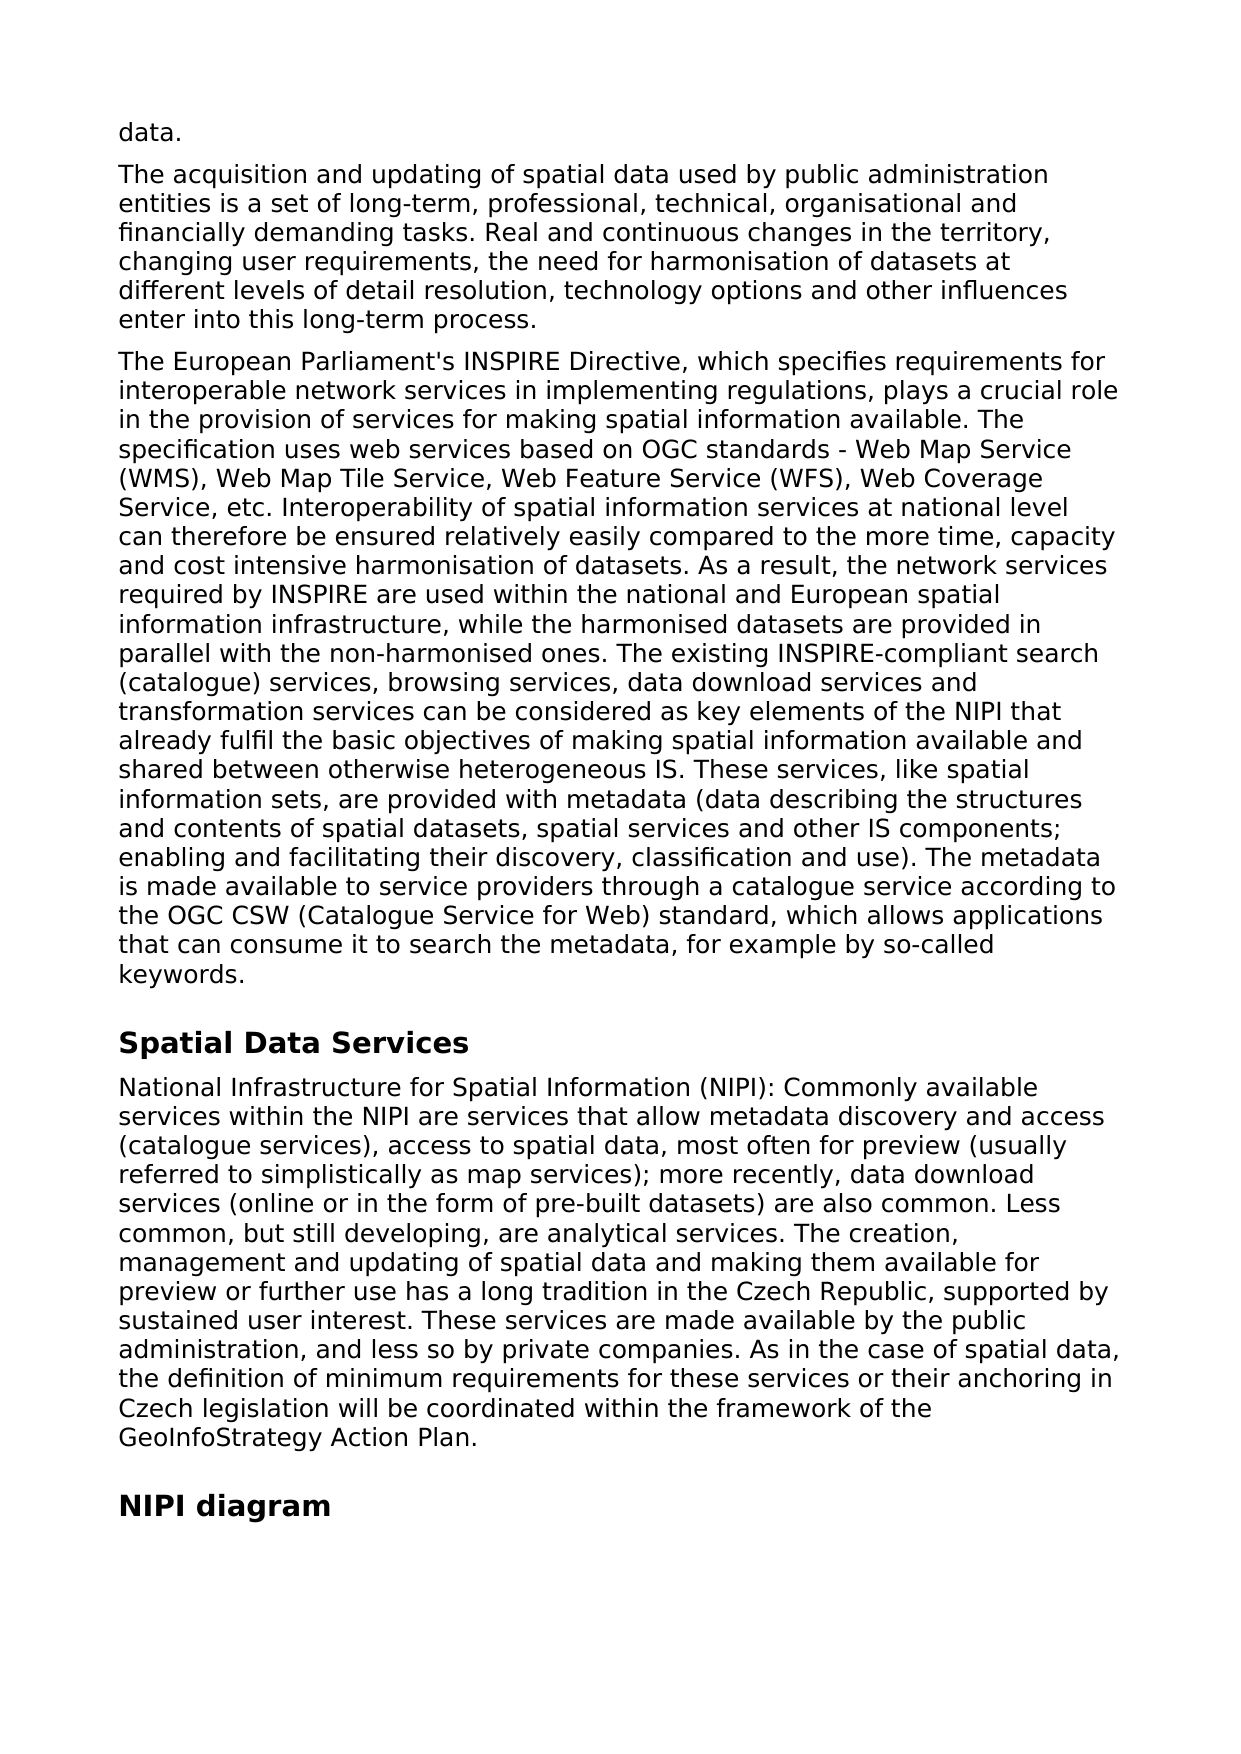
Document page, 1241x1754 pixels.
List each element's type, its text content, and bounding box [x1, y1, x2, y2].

text data. [118, 118, 1122, 147]
text The acquisition and updating of spatial data used by public administration entities is a set of long-term, professional, technical, organisational and financially demanding tasks. Real and continuous changes in the territory, changing user requirements, the need for harmonisation of datasets at different levels of detail resolution, technology options and other influences enter into this long-term process. [118, 160, 1122, 335]
text National Infrastructure for Spatial Information (NIPI): Commonly available services within the NIPI are services that allow metadata discovery and access (catalogue services), access to spatial data, most often for preview (usually referred to simplistically as map services); more recently, data download services (online or in the form of pre-built datasets) are also common. Less common, but still developing, are analytical services. The creation, management and updating of spatial data and making them available for preview or further use has a long tradition in the Czech Republic, supported by sustained user interest. These services are made available by the public administration, and less so by private companies. As in the case of spatial data, the definition of minimum requirements for these services or their anchoring in Czech legislation will be coordinated within the framework of the GeoInfoStrategy Action Plan. [118, 1073, 1122, 1452]
subtitle Spatial Data Services [118, 1026, 1122, 1060]
subtitle NIPI diagram [118, 1489, 1122, 1523]
text The European Parliament's INSPIRE Directive, which specifies requirements for interoperable network services in implementing regulations, plays a crucial role in the provision of services for making spatial information available. The specification uses web services based on OGC standards - Web Map Service (WMS), Web Map Tile Service, Web Feature Service (WFS), Web Coverage Service, etc. Interoperability of spatial information services at national level can therefore be ensured relatively easily compared to the more time, capacity and cost intensive harmonisation of datasets. As a result, the network services required by INSPIRE are used within the national and European spatial information infrastructure, while the harmonised datasets are provided in parallel with the non-harmonised ones. The existing INSPIRE-compliant search (catalogue) services, browsing services, data download services and transformation services can be considered as key elements of the NIPI that already fulfil the basic objectives of making spatial information available and shared between otherwise heterogeneous IS. These services, like spatial information sets, are provided with metadata (data describing the structures and contents of spatial datasets, spatial services and other IS components; enabling and facilitating their discovery, classification and use). The metadata is made available to service providers through a catalogue service according to the OGC CSW (Catalogue Service for Web) standard, which allows applications that can consume it to search the metadata, for example by so-called keywords. [118, 347, 1122, 989]
